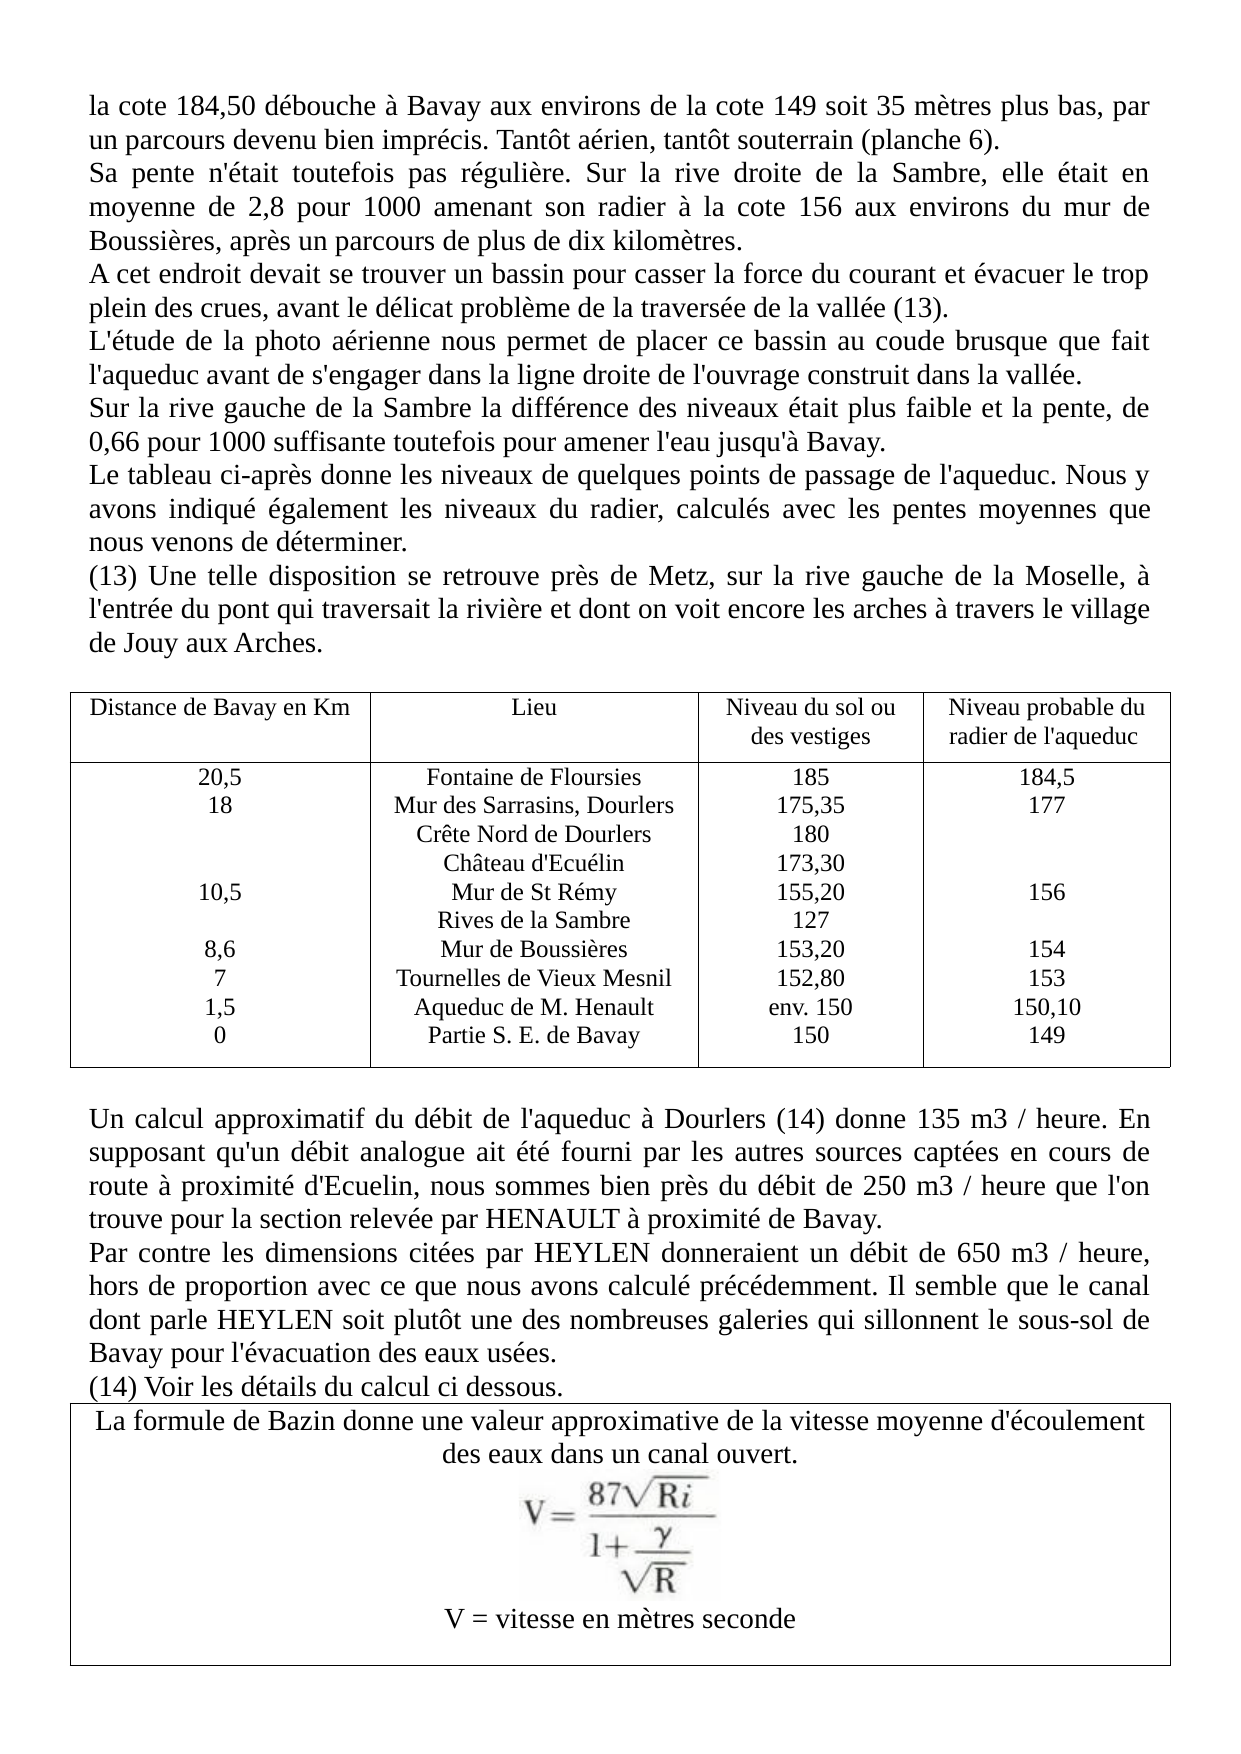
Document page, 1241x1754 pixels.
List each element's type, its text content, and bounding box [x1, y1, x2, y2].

table_header Distance de Bavay en Km [71, 693, 370, 762]
table_header Lieu [371, 693, 698, 762]
text (13) Une telle disposition se retrouve près de Metz, sur la rive gauche de la Moselle, à l'entrée du pont qui traversait la rivière et dont on voit encore les arches à travers le village de Jouy aux Arches. [88, 558, 1152, 659]
text Sa pente n'était toutefois pas régulière. Sur la rive droite de la Sambre, elle était en moyenne de 2,8 pour 1000 amenant son radier à la cote 156 aux environs du mur de Boussières, après un parcours de plus de dix kilomètres. [88, 156, 1152, 256]
text Un calcul approximatif du débit de l'aqueduc à Dourlers (14) donne 135 m3 / heure. En supposant qu'un débit analogue ait été fourni par les autres sources captées en cours de route à proximité d'Ecuelin, nous sommes bien près du débit de 250 m3 / heure que l'on trouve pour la section relevée par HENAULT à proximité de Bavay. [88, 1101, 1152, 1235]
text A cet endroit devait se trouver un bassin pour casser la force du courant et évacuer le trop plein des crues, avant le délicat problème de la traversée de la vallée (13). [88, 256, 1152, 323]
table_cell 20,5 18 10,5 8,6 7 1,5 0 [71, 763, 370, 1067]
text Sur la rive gauche de la Sambre la différence des niveaux était plus faible et la pente, de 0,66 pour 1000 suffisante toutefois pour amener l'eau jusqu'à Bavay. [88, 390, 1152, 457]
table_cell 184,5 177 156 154 153 150,10 149 [924, 763, 1170, 1067]
picture [518, 1469, 722, 1601]
text (14) Voir les détails du calcul ci dessous. [88, 1369, 1152, 1403]
text la cote 184,50 débouche à Bavay aux environs de la cote 149 soit 35 mètres plus bas, par un parcours devenu bien imprécis. Tantôt aérien, tantôt souterrain (planche 6). [88, 88, 1152, 156]
table_header Niveau du sol ou des vestiges [699, 693, 923, 762]
table_header La formule de Bazin donne une valeur approximative de la vitesse moyenne d'écoulement des eaux dans un canal ouvert. V = vitesse en mètres seconde [71, 1404, 1170, 1665]
table_cell Fontaine de Floursies Mur des Sarrasins, Dourlers Crête Nord de Dourlers Château d'Ecuélin Mur de St Rémy Rives de la Sambre Mur de Boussières Tournelles de Vieux Mesnil Aqueduc de M. Henault Partie S. E. de Bavay [371, 763, 698, 1067]
text Le tableau ci-après donne les niveaux de quelques points de passage de l'aqueduc. Nous y avons indiqué également les niveaux du radier, calculés avec les pentes moyennes que nous venons de déterminer. [88, 457, 1152, 558]
table_cell 185 175,35 180 173,30 155,20 127 153,20 152,80 env. 150 150 [699, 763, 923, 1067]
text L'étude de la photo aérienne nous permet de placer ce bassin au coude brusque que fait l'aqueduc avant de s'engager dans la ligne droite de l'ouvrage construit dans la vallée. [88, 323, 1152, 390]
text Par contre les dimensions citées par HEYLEN donneraient un débit de 650 m3 / heure, hors de proportion avec ce que nous avons calculé précédemment. Il semble que le canal dont parle HEYLEN soit plutôt une des nombreuses galeries qui sillonnent le sous-sol de Bavay pour l'évacuation des eaux usées. [88, 1235, 1152, 1369]
table_header Niveau probable du radier de l'aqueduc [924, 693, 1170, 762]
